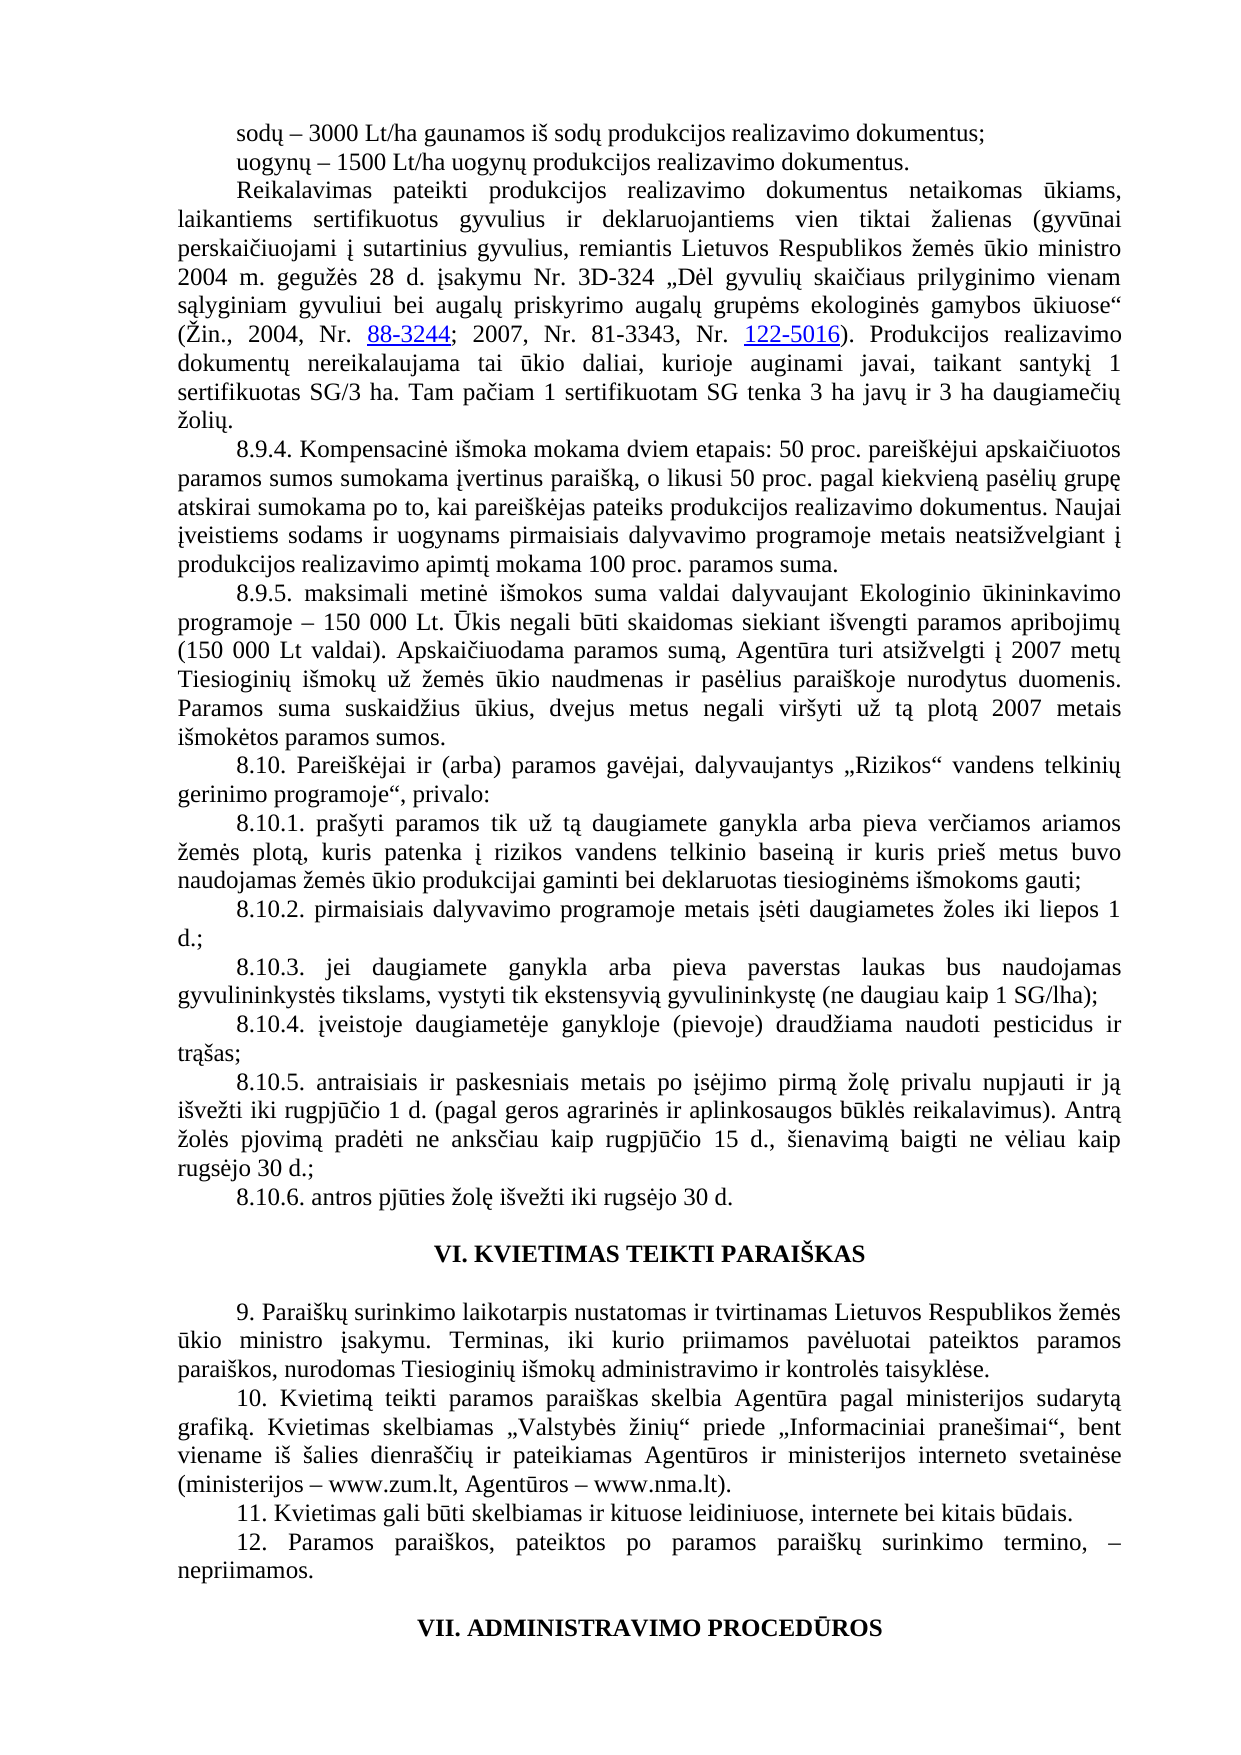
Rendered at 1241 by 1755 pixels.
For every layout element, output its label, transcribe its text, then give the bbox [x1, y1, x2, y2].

text 10. Kvietimą teikti paramos paraiškas skelbia Agentūra pagal ministerijos sudarytą grafiką. Kvietimas skelbiamas „Valstybės žinių“ priede „Informaciniai pranešimai“, bent viename iš šalies dienraščių ir pateikiamas Agentūros ir ministerijos interneto svetainėse (ministerijos – www.zum.lt, Agentūros – www.nma.lt). [177, 1383, 1122, 1498]
text 8.9.4. Kompensacinė išmoka mokama dviem etapais: 50 proc. pareiškėjui apskaičiuotos paramos sumos sumokama įvertinus paraišką, o likusi 50 proc. pagal kiekvieną pasėlių grupę atskirai sumokama po to, kai pareiškėjas pateiks produkcijos realizavimo dokumentus. Naujai įveistiems sodams ir uogynams pirmaisiais dalyvavimo programoje metais neatsižvelgiant į produkcijos realizavimo apimtį mokama 100 proc. paramos suma. [177, 434, 1122, 578]
text 12. Paramos paraiškos, pateiktos po paramos paraiškų surinkimo termino, – nepriimamos. [177, 1527, 1122, 1584]
text uogynų – 1500 Lt/ha uogynų produkcijos realizavimo dokumentus. [177, 147, 1122, 176]
text 9. Paraiškų surinkimo laikotarpis nustatomas ir tvirtinamas Lietuvos Respublikos žemės ūkio ministro įsakymu. Terminas, iki kurio priimamos pavėluotai pateiktos paramos paraiškos, nurodomas Tiesioginių išmokų administravimo ir kontrolės taisyklėse. [177, 1297, 1122, 1383]
text 8.9.5. maksimali metinė išmokos suma valdai dalyvaujant Ekologinio ūkininkavimo programoje – 150 000 Lt. Ūkis negali būti skaidomas siekiant išvengti paramos apribojimų (150 000 Lt valdai). Apskaičiuodama paramos sumą, Agentūra turi atsižvelgti į 2007 metų Tiesioginių išmokų už žemės ūkio naudmenas ir pasėlius paraiškoje nurodytus duomenis. Paramos suma suskaidžius ūkius, dvejus metus negali viršyti už tą plotą 2007 metais išmokėtos paramos sumos. [177, 578, 1122, 751]
text 8.10.5. antraisiais ir paskesniais metais po įsėjimo pirmą žolę privalu nupjauti ir ją išvežti iki rugpjūčio 1 d. (pagal geros agrarinės ir aplinkosaugos būklės reikalavimus). Antrą žolės pjovimą pradėti ne anksčiau kaip rugpjūčio 15 d., šienavimą baigti ne vėliau kaip rugsėjo 30 d.; [177, 1067, 1122, 1182]
text 8.10.4. įveistoje daugiametėje ganykloje (pievoje) draudžiama naudoti pesticidus ir trąšas; [177, 1009, 1122, 1067]
text VII. ADMINISTRAVIMO PROCEDŪROS [177, 1613, 1122, 1642]
text VI. KVIETIMAS TEIKTI PARAIŠKAS [177, 1239, 1122, 1268]
text sodų – 3000 Lt/ha gaunamos iš sodų produkcijos realizavimo dokumentus; [177, 118, 1122, 147]
text 8.10.3. jei daugiamete ganykla arba pieva paverstas laukas bus naudojamas gyvulininkystės tikslams, vystyti tik ekstensyvią gyvulininkystę (ne daugiau kaip 1 SG/lha); [177, 952, 1122, 1009]
text 8.10.1. prašyti paramos tik už tą daugiamete ganykla arba pieva verčiamos ariamos žemės plotą, kuris patenka į rizikos vandens telkinio baseiną ir kuris prieš metus buvo naudojamas žemės ūkio produkcijai gaminti bei deklaruotas tiesioginėms išmokoms gauti; [177, 808, 1122, 894]
text 8.10. Pareiškėjai ir (arba) paramos gavėjai, dalyvaujantys „Rizikos“ vandens telkinių gerinimo programoje“, privalo: [177, 751, 1122, 808]
text 8.10.2. pirmaisiais dalyvavimo programoje metais įsėti daugiametes žoles iki liepos 1 d.; [177, 894, 1122, 952]
text 8.10.6. antros pjūties žolę išvežti iki rugsėjo 30 d. [177, 1182, 1122, 1211]
text Reikalavimas pateikti produkcijos realizavimo dokumentus netaikomas ūkiams, laikantiems sertifikuotus gyvulius ir deklaruojantiems vien tiktai žalienas (gyvūnai perskaičiuojami į sutartinius gyvulius, remiantis Lietuvos Respublikos žemės ūkio ministro 2004 m. gegužės 28 d. įsakymu Nr. 3D-324 „Dėl gyvulių skaičiaus prilyginimo vienam sąlyginiam gyvuliui bei augalų priskyrimo augalų grupėms ekologinės gamybos ūkiuose“ (Žin., 2004, Nr. 88-3244; 2007, Nr. 81-3343, Nr. 122-5016). Produkcijos realizavimo dokumentų nereikalaujama tai ūkio daliai, kurioje auginami javai, taikant santykį 1 sertifikuotas SG/3 ha. Tam pačiam 1 sertifikuotam SG tenka 3 ha javų ir 3 ha daugiamečių žolių. [177, 176, 1122, 434]
text 11. Kvietimas gali būti skelbiamas ir kituose leidiniuose, internete bei kitais būdais. [177, 1498, 1122, 1527]
